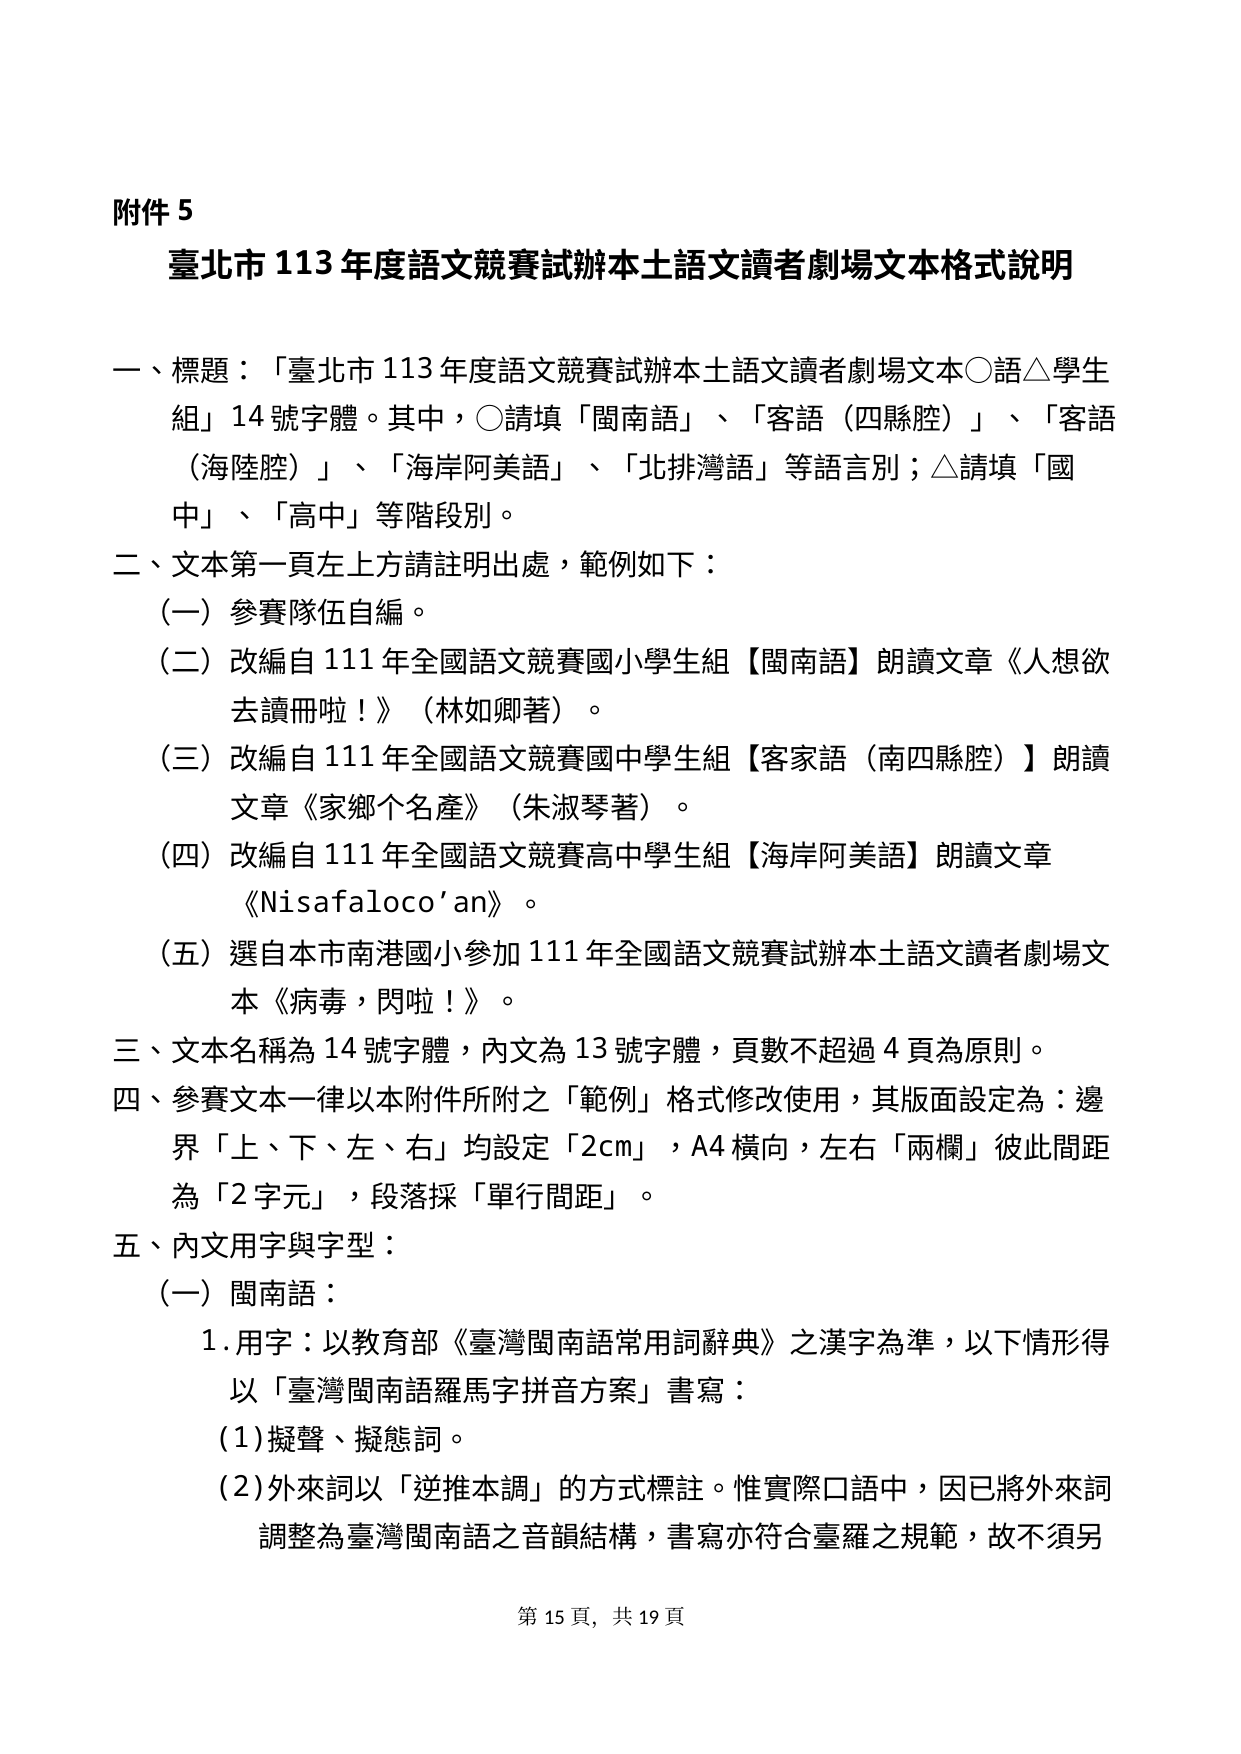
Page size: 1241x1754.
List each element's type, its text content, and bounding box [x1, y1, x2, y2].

text 調整為臺灣閩南語之音韻結構，書寫亦符合臺羅之規範，故不須另 [112, 1514, 1128, 1556]
text 附件5 [112, 190, 1128, 232]
text 三、文本名稱為14號字體，內文為13號字體，頁數不超過4頁為原則。 [112, 1027, 1128, 1070]
text 四、參賽文本一律以本附件所附之「範例」格式修改使用，其版面設定為：邊界「上、下、左、右」均設定「2cm」，A4橫向，左右「兩欄」彼此間距為「2字元」，段落採「單行間距」。 [112, 1076, 1128, 1216]
text （二）改編自111年全國語文競賽國小學生組【閩南語】朗讀文章《人想欲去讀冊啦！》（林如卿著）。 [112, 638, 1128, 729]
text 臺北市113年度語文競賽試辦本土語文讀者劇場文本格式說明 [112, 239, 1128, 287]
text 以「臺灣閩南語羅馬字拼音方案」書寫： [112, 1368, 1128, 1410]
text 二、文本第一頁左上方請註明出處，範例如下： [112, 541, 1128, 584]
text 一、標題：「臺北市113年度語文競賽試辦本土語文讀者劇場文本○語△學生組」14號字體。其中，○請填「閩南語」、「客語（四縣腔）」、「客語（海陸腔）」、「海岸阿美語」、「北排灣語」等語言別；△請填「國中」、「高中」等階段別。 [113, 347, 1128, 535]
text （一）參賽隊伍自編。 [142, 590, 1128, 632]
text 五、內文用字與字型： [112, 1222, 1128, 1264]
text （一）閩南語： [112, 1271, 1128, 1313]
text (2)外來詞以「逆推本調」的方式標註。惟實際口語中，因已將外來詞 [112, 1465, 1128, 1508]
text 1.用字：以教育部《臺灣閩南語常用詞辭典》之漢字為準，以下情形得 [112, 1319, 1128, 1362]
text (1)擬聲、擬態詞。 [112, 1417, 1128, 1459]
text （三）改編自111年全國語文競賽國中學生組【客家語（南四縣腔）】朗讀文章《家鄉个名產》（朱淑琴著）。 [142, 736, 1128, 827]
text （四）改編自111年全國語文競賽高中學生組【海岸阿美語】朗讀文章《Nisafaloco’an》。 [142, 833, 1128, 924]
text （五）選自本市南港國小參加111年全國語文競賽試辦本土語文讀者劇場文本《病毒，閃啦！》。 [142, 930, 1128, 1021]
